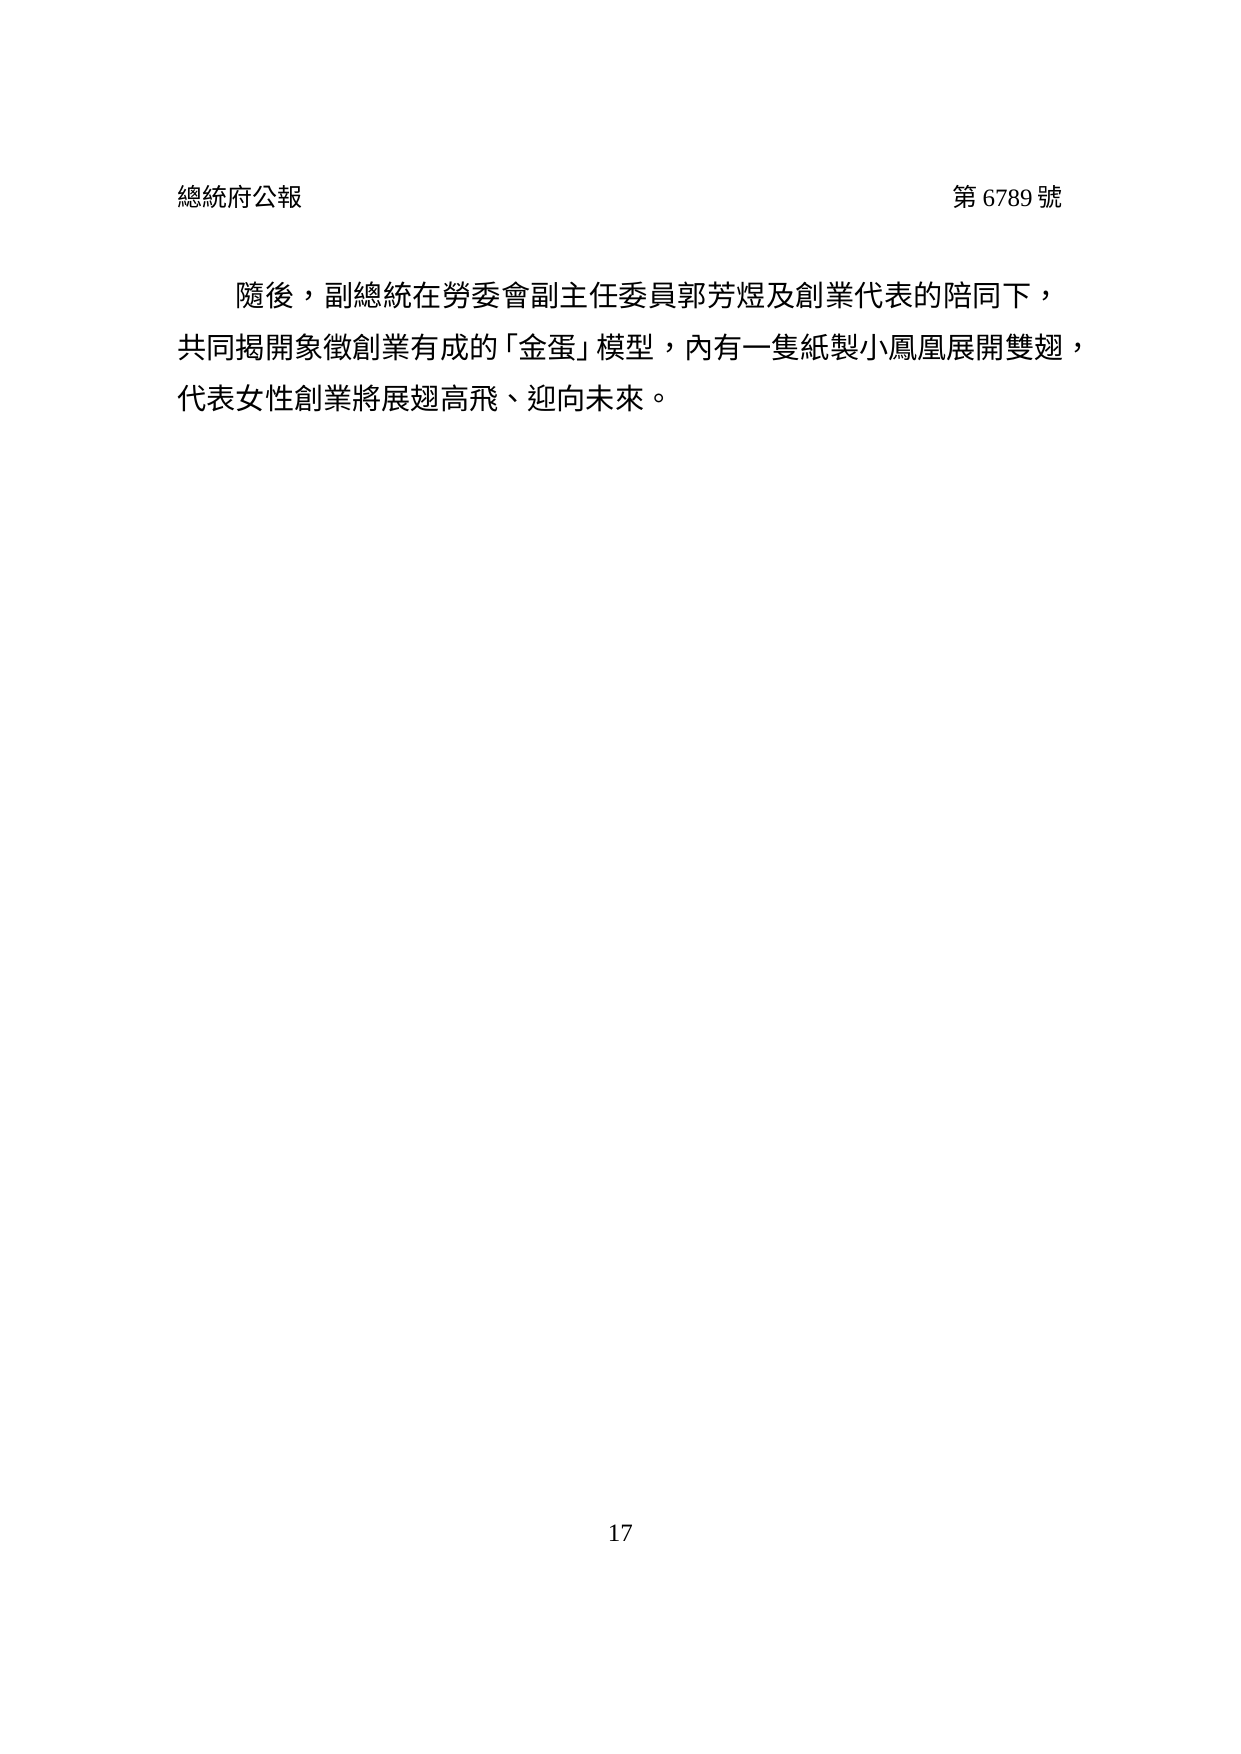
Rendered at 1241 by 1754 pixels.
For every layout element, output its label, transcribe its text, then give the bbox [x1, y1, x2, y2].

text 隨後，副總統在勞委會副主任委員郭芳煜及創業代表的陪同下，共同揭開象徵創業有成的「金蛋」模型，內有一隻紙製小鳳凰展開雙翅，代表女性創業將展翅高飛、迎向未來。 [177, 266, 1063, 419]
